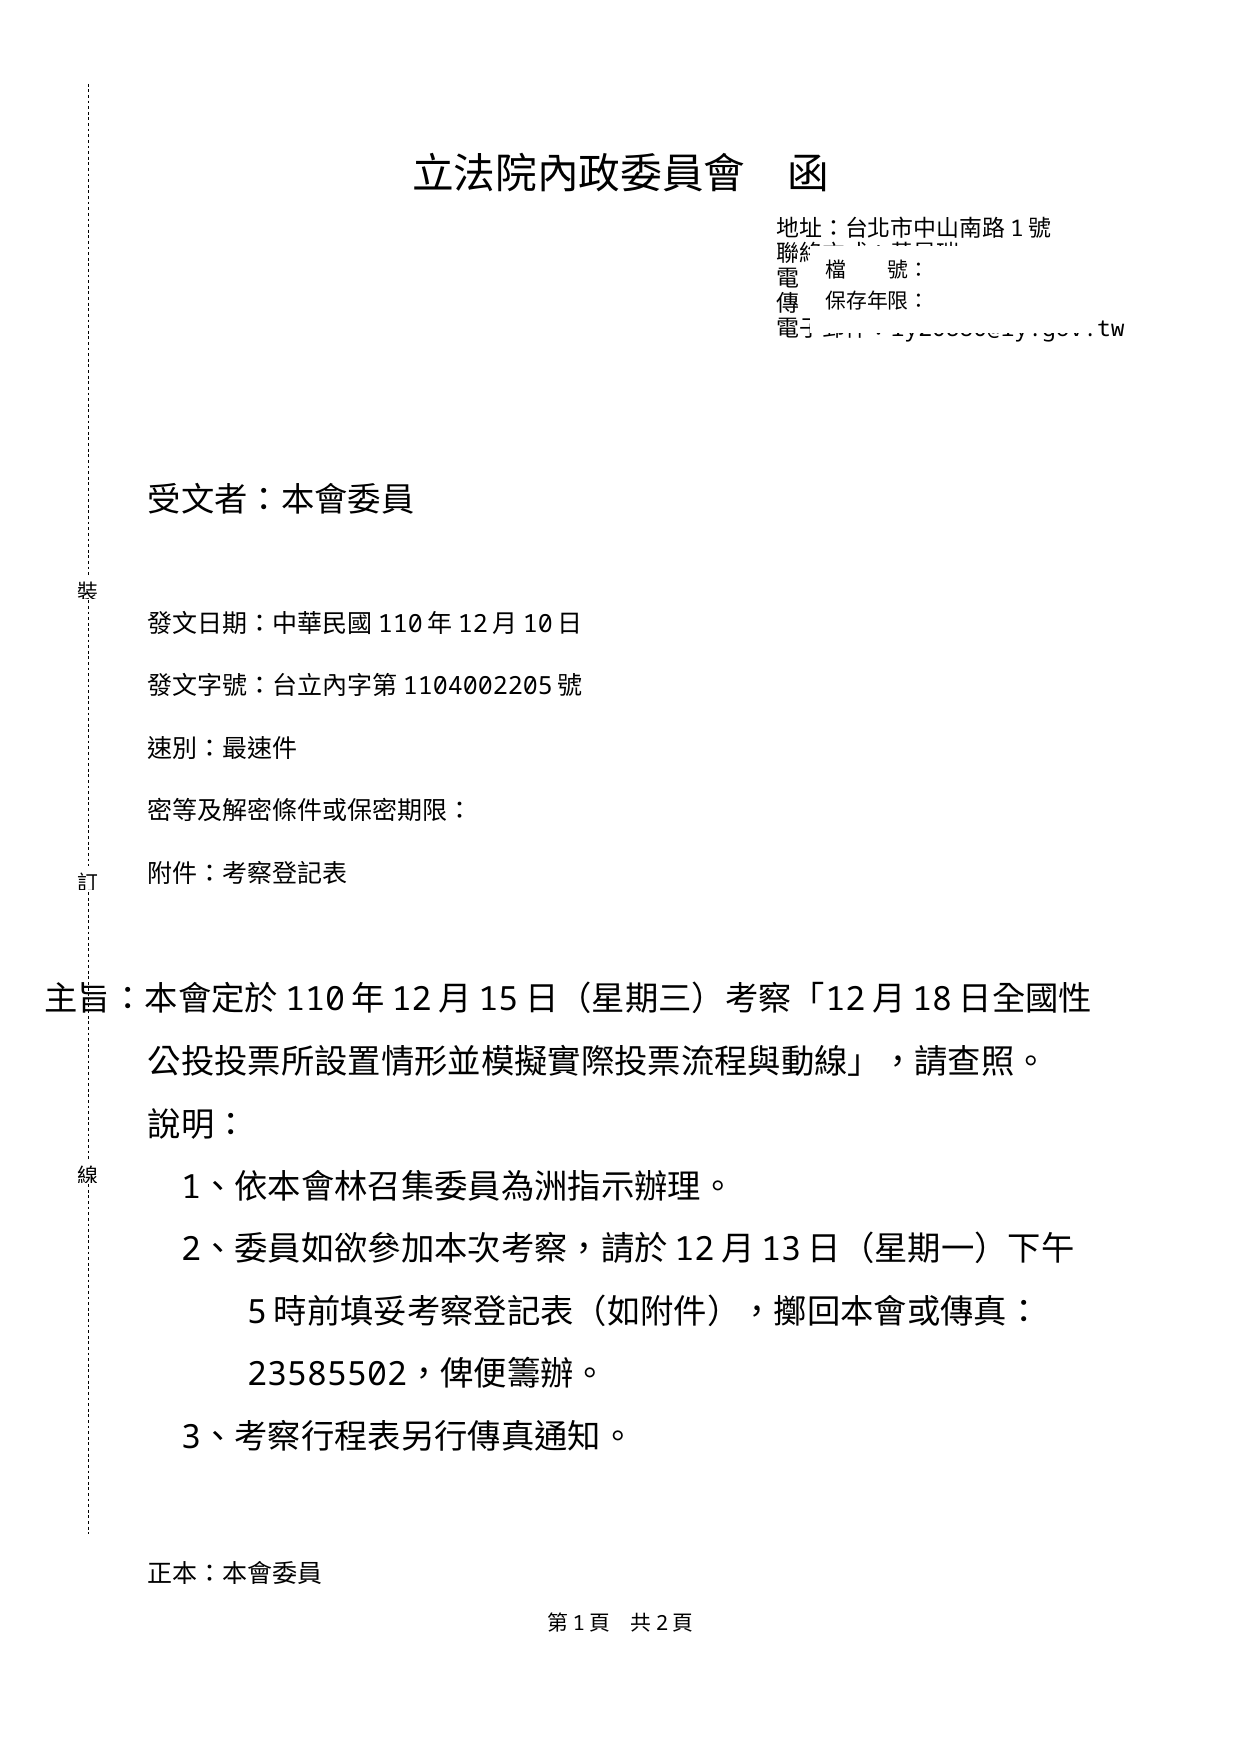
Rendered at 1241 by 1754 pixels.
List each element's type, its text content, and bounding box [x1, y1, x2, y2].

text 發文字號：台立內字第1104002205號 [148, 642, 1092, 705]
title 立法院內政委員會 函 [136, 158, 1198, 434]
list 依本會林召集委員為洲指示辦理。 [181, 1142, 1092, 1205]
text 電子郵件：ly20880@ly.gov.tw [1052, 316, 1183, 341]
text 保存年限： [825, 284, 1070, 314]
text 聯絡方式：黃昱瑞 [776, 241, 1183, 266]
text 速別：最速件 [148, 705, 1092, 767]
text 傳 真：02-23585502 [776, 291, 810, 316]
text 地址：台北市中山南路1號 [776, 216, 1183, 241]
list 委員如欲參加本次考察，請於12月13日（星期一）下午5時前填妥考察登記表（如附件），擲回本會或傳真：23585502，俾便籌辦。 [181, 1205, 1092, 1392]
text 發文日期：中華民國110年12月10日 [148, 580, 1092, 642]
text 電子郵件：ly20880@ly.gov.tw [910, 333, 1020, 341]
text 受文者：本會委員 [148, 455, 1092, 517]
text 電 話：02-23585508 [1085, 266, 1183, 291]
text 傳 真：02-23585502 [1085, 291, 1183, 316]
text 正本：本會委員 [148, 1530, 1092, 1592]
text 電子郵件：ly20880@ly.gov.tw [776, 316, 910, 341]
text 電 話：02-23585508 [776, 266, 810, 291]
text 說明： [148, 1080, 1092, 1142]
list 考察行程表另行傳真通知。 [181, 1392, 1092, 1455]
text 主旨：本會定於110年12月15日（星期三）考察「12月18日全國性公投投票所設置情形並模擬實際投票流程與動線」，請查照。 [44, 955, 1092, 1080]
text 附件：考察登記表 [148, 830, 1092, 892]
text 檔 號： [825, 254, 1070, 284]
text 密等及解密條件或保密期限： [148, 767, 1092, 830]
